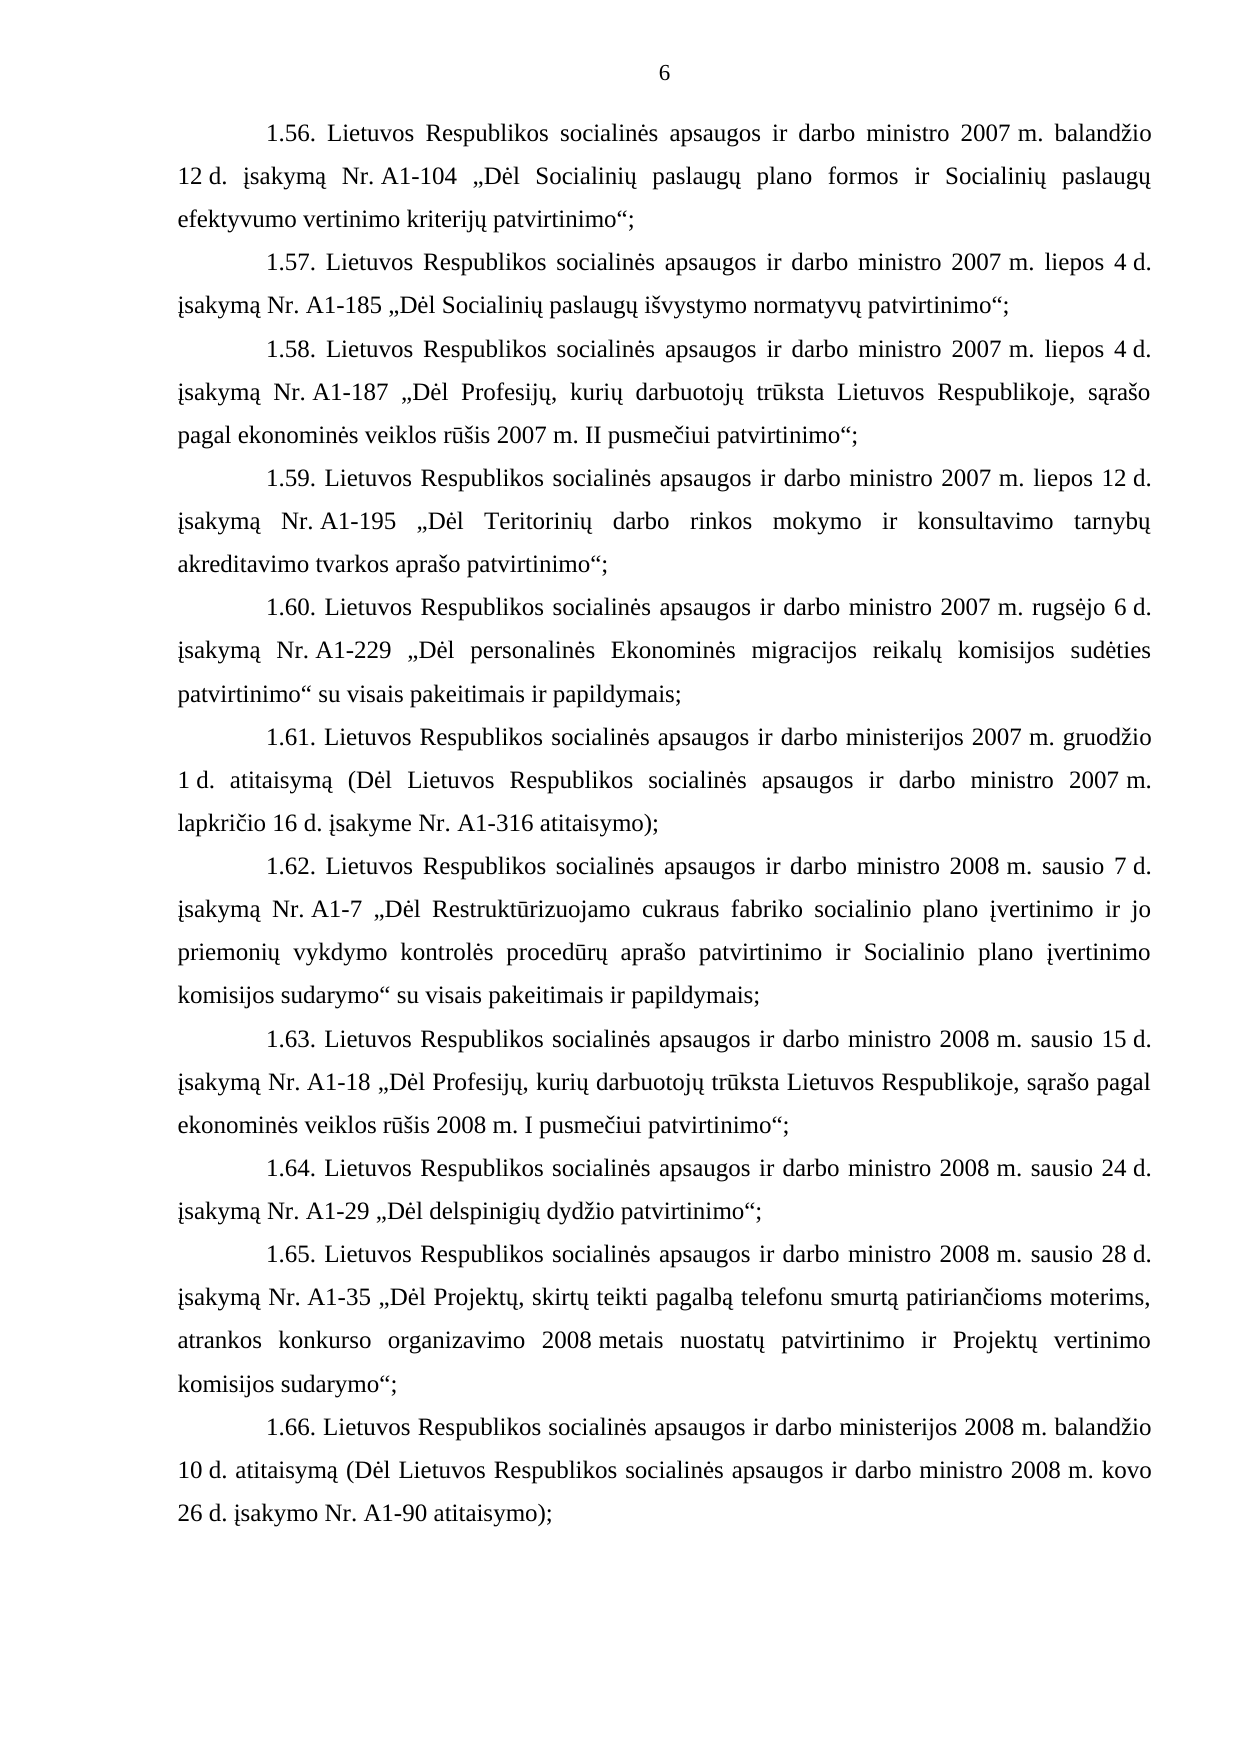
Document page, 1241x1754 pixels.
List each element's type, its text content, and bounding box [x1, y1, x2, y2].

text 1.57. Lietuvos Respublikos socialinės apsaugos ir darbo ministro 2007 m. liepos 4 d. įsakymą Nr. A1-185 „Dėl Socialinių paslaugų išvystymo normatyvų patvirtinimo“; [177, 247, 1152, 319]
text 1.65. Lietuvos Respublikos socialinės apsaugos ir darbo ministro 2008 m. sausio 28 d. įsakymą Nr. A1-35 „Dėl Projektų, skirtų teikti pagalbą telefonu smurtą patiriančioms moterims, atrankos konkurso organizavimo 2008 metais nuostatų patvirtinimo ir Projektų vertinimo komisijos sudarymo“; [177, 1239, 1152, 1397]
text 1.56. Lietuvos Respublikos socialinės apsaugos ir darbo ministro 2007 m. balandžio 12 d. įsakymą Nr. A1-104 „Dėl Socialinių paslaugų plano formos ir Socialinių paslaugų efektyvumo vertinimo kriterijų patvirtinimo“; [177, 118, 1152, 233]
text 1.62. Lietuvos Respublikos socialinės apsaugos ir darbo ministro 2008 m. sausio 7 d. įsakymą Nr. A1-7 „Dėl Restruktūrizuojamo cukraus fabriko socialinio plano įvertinimo ir jo priemonių vykdymo kontrolės procedūrų aprašo patvirtinimo ir Socialinio plano įvertinimo komisijos sudarymo“ su visais pakeitimais ir papildymais; [177, 851, 1152, 1009]
text 1.63. Lietuvos Respublikos socialinės apsaugos ir darbo ministro 2008 m. sausio 15 d. įsakymą Nr. A1-18 „Dėl Profesijų, kurių darbuotojų trūksta Lietuvos Respublikoje, sąrašo pagal ekonominės veiklos rūšis 2008 m. I pusmečiui patvirtinimo“; [177, 1024, 1152, 1139]
text 1.64. Lietuvos Respublikos socialinės apsaugos ir darbo ministro 2008 m. sausio 24 d. įsakymą Nr. A1-29 „Dėl delspinigių dydžio patvirtinimo“; [177, 1153, 1152, 1225]
text 1.60. Lietuvos Respublikos socialinės apsaugos ir darbo ministro 2007 m. rugsėjo 6 d. įsakymą Nr. A1-229 „Dėl personalinės Ekonominės migracijos reikalų komisijos sudėties patvirtinimo“ su visais pakeitimais ir papildymais; [177, 592, 1152, 707]
text 1.58. Lietuvos Respublikos socialinės apsaugos ir darbo ministro 2007 m. liepos 4 d. įsakymą Nr. A1-187 „Dėl Profesijų, kurių darbuotojų trūksta Lietuvos Respublikoje, sąrašo pagal ekonominės veiklos rūšis 2007 m. II pusmečiui patvirtinimo“; [177, 334, 1152, 449]
text 1.59. Lietuvos Respublikos socialinės apsaugos ir darbo ministro 2007 m. liepos 12 d. įsakymą Nr. A1-195 „Dėl Teritorinių darbo rinkos mokymo ir konsultavimo tarnybų akreditavimo tvarkos aprašo patvirtinimo“; [177, 463, 1152, 578]
text 1.66. Lietuvos Respublikos socialinės apsaugos ir darbo ministerijos 2008 m. balandžio 10 d. atitaisymą (Dėl Lietuvos Respublikos socialinės apsaugos ir darbo ministro 2008 m. kovo 26 d. įsakymo Nr. A1-90 atitaisymo); [177, 1412, 1152, 1527]
text 1.61. Lietuvos Respublikos socialinės apsaugos ir darbo ministerijos 2007 m. gruodžio 1 d. atitaisymą (Dėl Lietuvos Respublikos socialinės apsaugos ir darbo ministro 2007 m. lapkričio 16 d. įsakyme Nr. A1-316 atitaisymo); [177, 722, 1152, 837]
